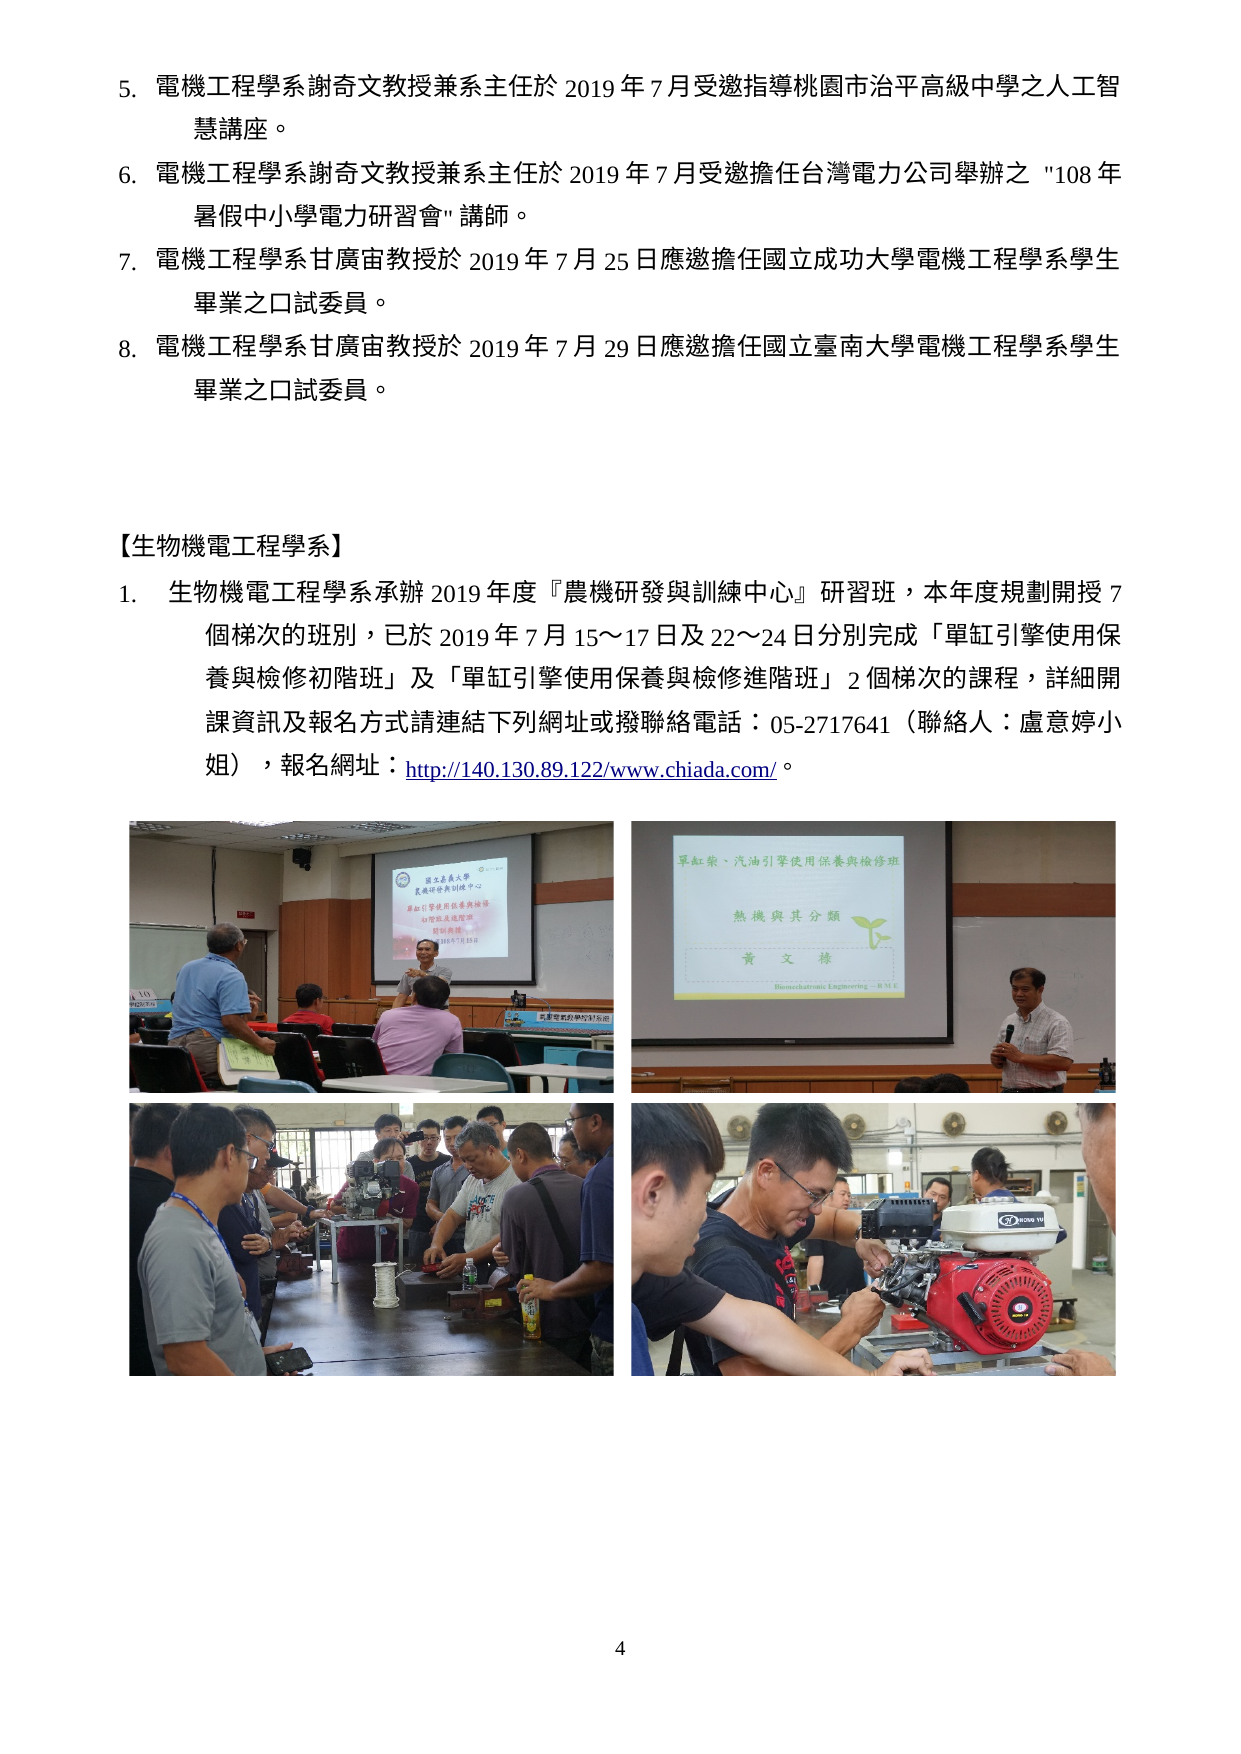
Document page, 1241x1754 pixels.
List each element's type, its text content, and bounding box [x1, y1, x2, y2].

table_header [620, 816, 1122, 1098]
table_cell [620, 1099, 1122, 1381]
list 生物機電工程學系承辦2019年度『農機研發與訓練中心』研習班，本年度規劃開授7個梯次的班別，已於2019年7月15～17日及22～24日分別完成「單缸引擎使用保養與檢修初階班」及「單缸引擎使用保養與檢修進階班」2個梯次的課程，詳細開課資訊及報名方式請連結下列網址或撥聯絡電話：05-2717641（聯絡人：盧意婷小姐），報名網址：http://140.130.89.122/www.chiada.com/。 [118, 572, 1122, 782]
table_header [118, 816, 620, 1098]
table_cell [118, 1099, 620, 1381]
list 電機工程學系謝奇文教授兼系主任於2019年7月受邀擔任台灣電力公司舉辦之 "108年暑假中小學電力研習會" 講師。 [118, 153, 1122, 233]
list 電機工程學系謝奇文教授兼系主任於2019年7月受邀指導桃園市治平高級中學之人工智慧講座。 [118, 66, 1122, 146]
list 電機工程學系甘廣宙教授於2019年7月25日應邀擔任國立成功大學電機工程學系學生畢業之口試委員。 [118, 240, 1122, 319]
text 【生物機電工程學系】 [106, 526, 1122, 563]
list 電機工程學系甘廣宙教授於2019年7月29日應邀擔任國立臺南大學電機工程學系學生畢業之口試委員。 [118, 327, 1122, 406]
